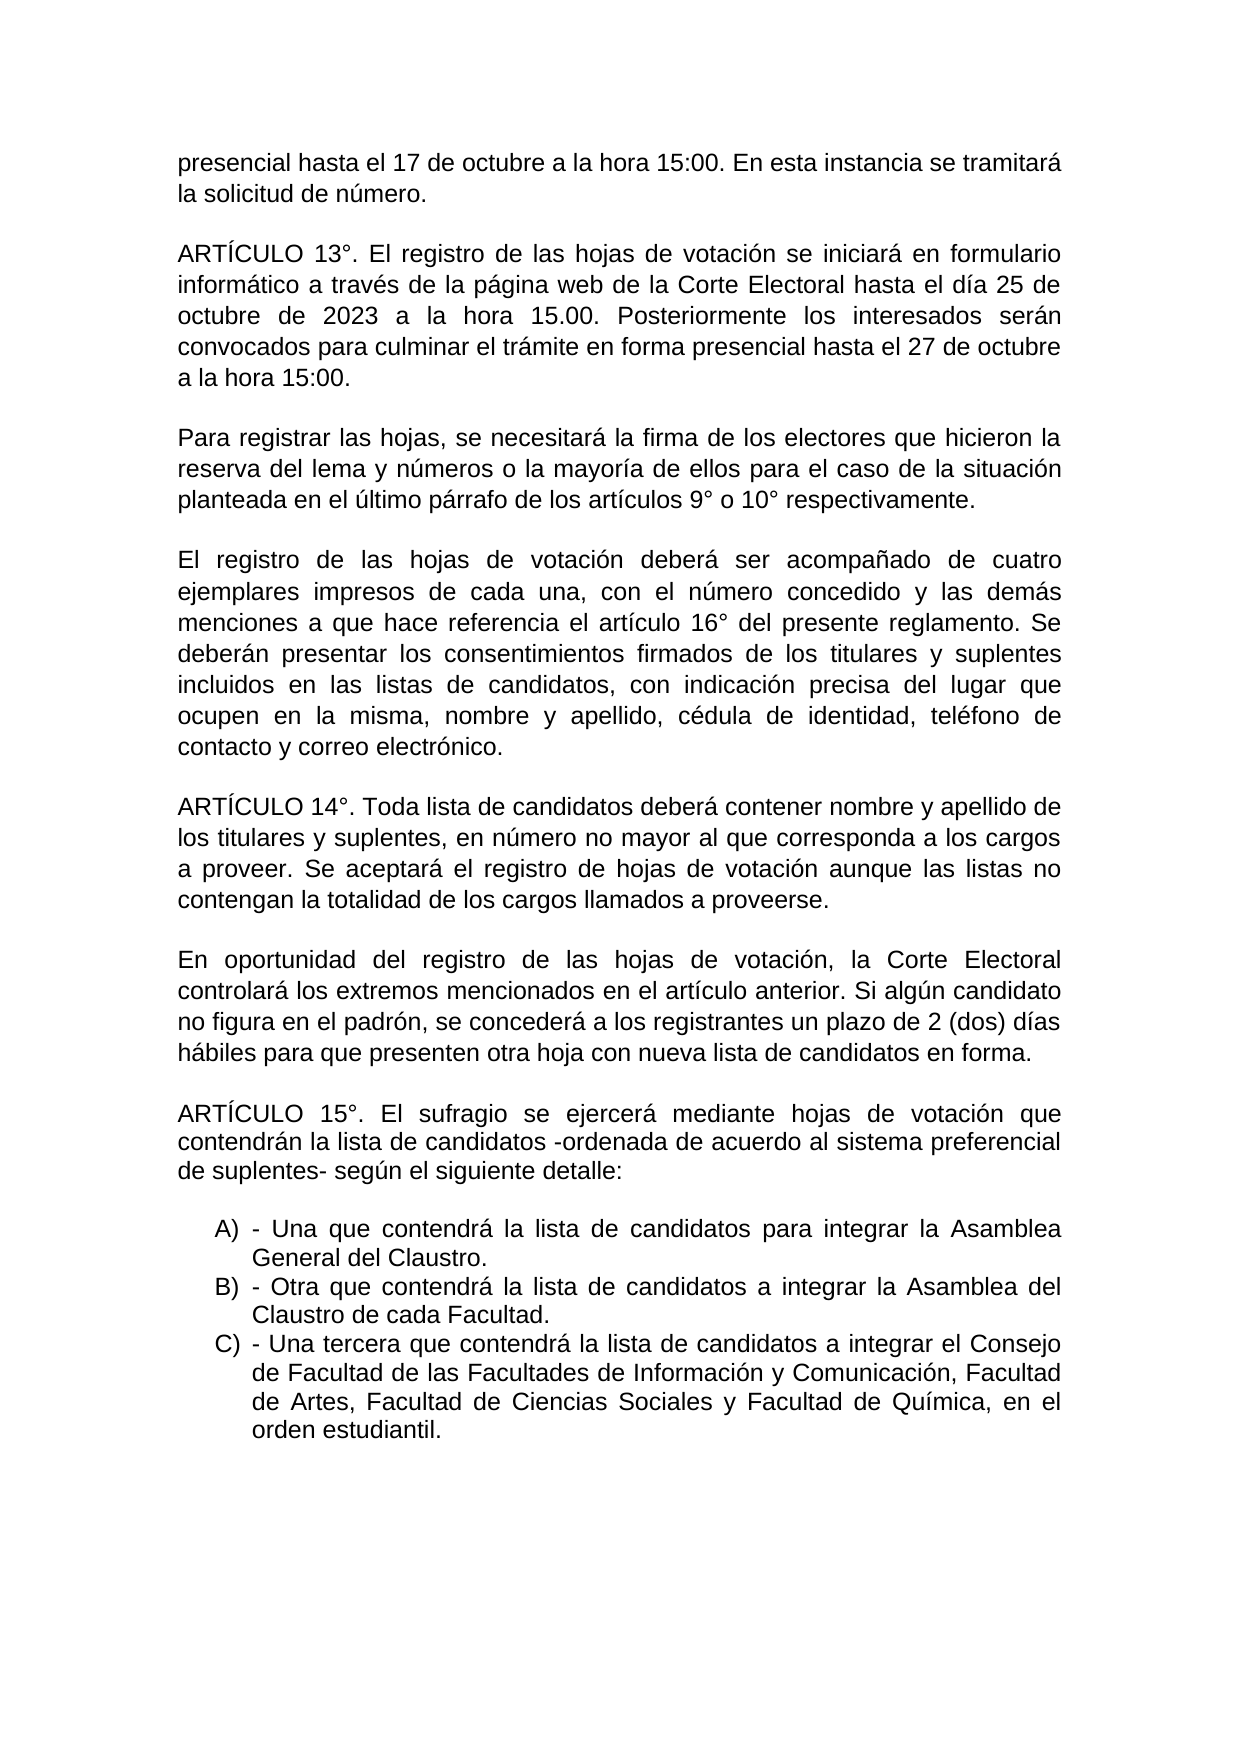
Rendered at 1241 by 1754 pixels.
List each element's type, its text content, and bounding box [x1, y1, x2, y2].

text ARTÍCULO 14°. Toda lista de candidatos deberá contener nombre y apellido de los titulares y suplentes, en número no mayor al que corresponda a los cargos a proveer. Se aceptará el registro de hojas de votación aunque las listas no contengan la totalidad de los cargos llamados a proveerse. [177, 792, 1063, 914]
list - Una que contendrá la lista de candidatos para integrar la Asamblea General del Claustro. [214, 1214, 1063, 1272]
list - Una tercera que contendrá la lista de candidatos a integrar el Consejo de Facultad de las Facultades de Información y Comunicación, Facultad de Artes, Facultad de Ciencias Sociales y Facultad de Química, en el orden estudiantil. [214, 1329, 1063, 1444]
text El registro de las hojas de votación deberá ser acompañado de cuatro ejemplares impresos de cada una, con el número concedido y las demás menciones a que hace referencia el artículo 16° del presente reglamento. Se deberán presentar los consentimientos firmados de los titulares y suplentes incluidos en las listas de candidatos, con indicación precisa del lugar que ocupen en la misma, nombre y apellido, cédula de identidad, teléfono de contacto y correo electrónico. [177, 546, 1063, 761]
text ARTÍCULO 13°. El registro de las hojas de votación se iniciará en formulario informático a través de la página web de la Corte Electoral hasta el día 25 de octubre de 2023 a la hora 15.00. Posteriormente los interesados serán convocados para culminar el trámite en forma presencial hasta el 27 de octubre a la hora 15:00. [177, 239, 1063, 392]
text En oportunidad del registro de las hojas de votación, la Corte Electoral controlará los extremos mencionados en el artículo anterior. Si algún candidato no figura en el padrón, se concederá a los registrantes un plazo de 2 (dos) días hábiles para que presenten otra hoja con nueva lista de candidatos en forma. [177, 945, 1063, 1067]
text ARTÍCULO 15°. El sufragio se ejercerá mediante hojas de votación que contendrán la lista de candidatos -ordenada de acuerdo al sistema preferencial de suplentes- según el siguiente detalle: [177, 1099, 1063, 1185]
list - Otra que contendrá la lista de candidatos a integrar la Asamblea del Claustro de cada Facultad. [214, 1272, 1063, 1329]
text presencial hasta el 17 de octubre a la hora 15:00. En esta instancia se tramitará la solicitud de número. [177, 148, 1063, 207]
text Para registrar las hojas, se necesitará la firma de los electores que hicieron la reserva del lema y números o la mayoría de ellos para el caso de la situación planteada en el último párrafo de los artículos 9° o 10° respectivamente. [177, 423, 1063, 514]
